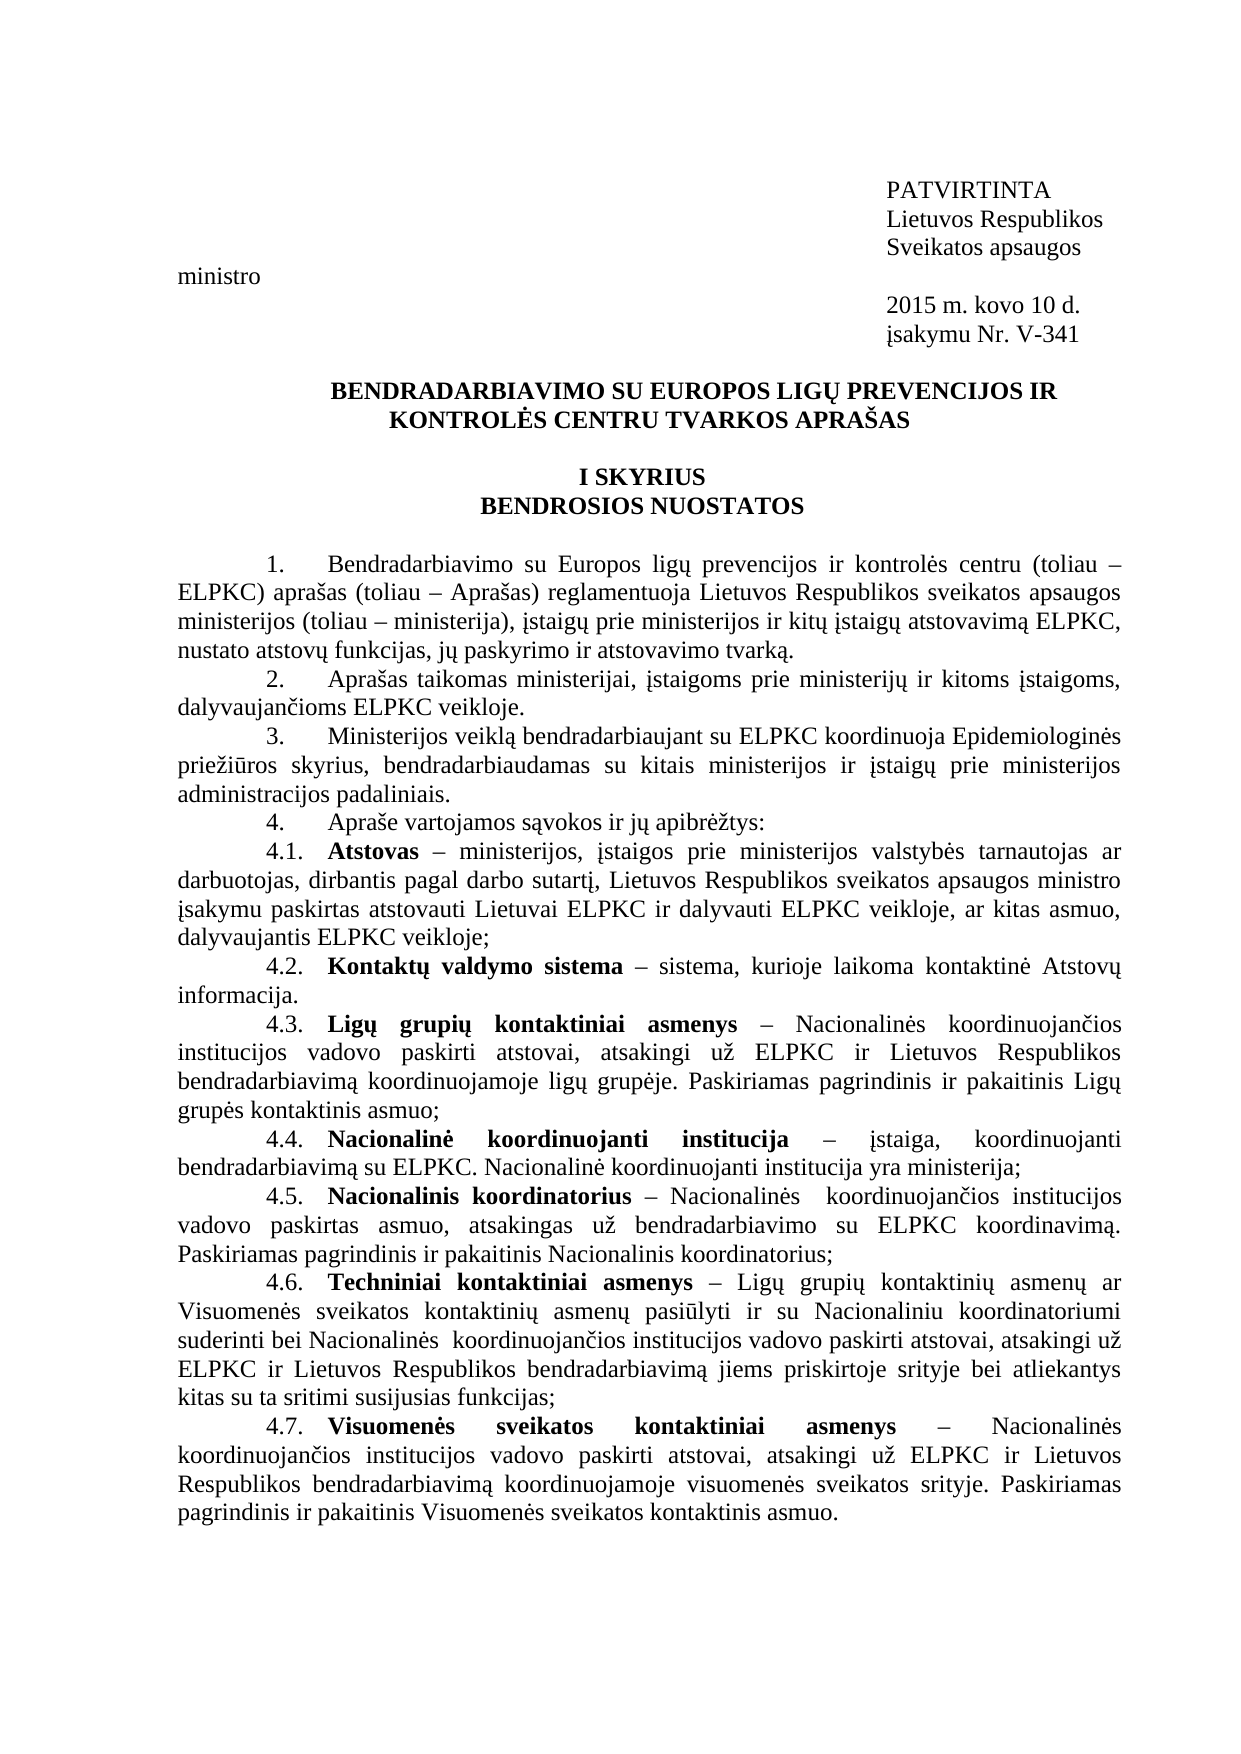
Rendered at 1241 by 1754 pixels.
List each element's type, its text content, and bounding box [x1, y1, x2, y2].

text 3. Ministerijos veiklą bendradarbiaujant su ELPKC koordinuoja Epidemiologinės priežiūros skyrius, bendradarbiaudamas su kitais ministerijos ir įstaigų prie ministerijos administracijos padaliniais. [177, 721, 1122, 807]
text Sveikatos apsaugos ministro [177, 232, 1122, 290]
text 4.7. Visuomenės sveikatos kontaktiniai asmenys – Nacionalinės koordinuojančios institucijos vadovo paskirti atstovai, atsakingi už ELPKC ir Lietuvos Respublikos bendradarbiavimą koordinuojamoje visuomenės sveikatos srityje. Paskiriamas pagrindinis ir pakaitinis Visuomenės sveikatos kontaktinis asmuo. [177, 1411, 1122, 1526]
text Lietuvos Respublikos [177, 204, 1122, 232]
text BENDROSIOS NUOSTATOS [162, 491, 1122, 520]
text 1. Bendradarbiavimo su Europos ligų prevencijos ir kontrolės centru (toliau – ELPKC) aprašas (toliau – Aprašas) reglamentuoja Lietuvos Respublikos sveikatos apsaugos ministerijos (toliau – ministerija), įstaigų prie ministerijos ir kitų įstaigų atstovavimą ELPKC, nustato atstovų funkcijas, jų paskyrimo ir atstovavimo tvarką. [177, 549, 1122, 664]
text 4.5. Nacionalinis koordinatorius – Nacionalinės koordinuojančios institucijos vadovo paskirtas asmuo, atsakingas už bendradarbiavimo su ELPKC koordinavimą. Paskiriamas pagrindinis ir pakaitinis Nacionalinis koordinatorius; [177, 1181, 1122, 1267]
text I SKYRIUS [162, 462, 1122, 491]
text PATVIRTINTA [177, 175, 1122, 204]
text 4.4. Nacionalinė koordinuojanti institucija – įstaiga, koordinuojanti bendradarbiavimą su ELPKC. Nacionalinė koordinuojanti institucija yra ministerija; [177, 1124, 1122, 1181]
text 2015 m. kovo 10 d. [177, 290, 1122, 319]
text BENDRADARBIAVIMO SU EUROPOS LIGŲ PREVENCIJOS IR KONTROLĖS CENTRU TVARKOS APRAŠAS [177, 376, 1122, 434]
text 4.6. Techniniai kontaktiniai asmenys – Ligų grupių kontaktinių asmenų ar Visuomenės sveikatos kontaktinių asmenų pasiūlyti ir su Nacionaliniu koordinatoriumi suderinti bei Nacionalinės koordinuojančios institucijos vadovo paskirti atstovai, atsakingi už ELPKC ir Lietuvos Respublikos bendradarbiavimą jiems priskirtoje srityje bei atliekantys kitas su ta sritimi susijusias funkcijas; [177, 1267, 1122, 1411]
text 2. Aprašas taikomas ministerijai, įstaigoms prie ministerijų ir kitoms įstaigoms, dalyvaujančioms ELPKC veikloje. [177, 664, 1122, 721]
text įsakymu Nr. V-341 [177, 319, 1122, 347]
text 4.3. Ligų grupių kontaktiniai asmenys – Nacionalinės koordinuojančios institucijos vadovo paskirti atstovai, atsakingi už ELPKC ir Lietuvos Respublikos bendradarbiavimą koordinuojamoje ligų grupėje. Paskiriamas pagrindinis ir pakaitinis Ligų grupės kontaktinis asmuo; [177, 1009, 1122, 1124]
text 4.1. Atstovas – ministerijos, įstaigos prie ministerijos valstybės tarnautojas ar darbuotojas, dirbantis pagal darbo sutartį, Lietuvos Respublikos sveikatos apsaugos ministro įsakymu paskirtas atstovauti Lietuvai ELPKC ir dalyvauti ELPKC veikloje, ar kitas asmuo, dalyvaujantis ELPKC veikloje; [177, 836, 1122, 951]
text 4.2. Kontaktų valdymo sistema – sistema, kurioje laikoma kontaktinė Atstovų informacija. [177, 951, 1122, 1009]
text 4. Apraše vartojamos sąvokos ir jų apibrėžtys: [177, 807, 1122, 836]
